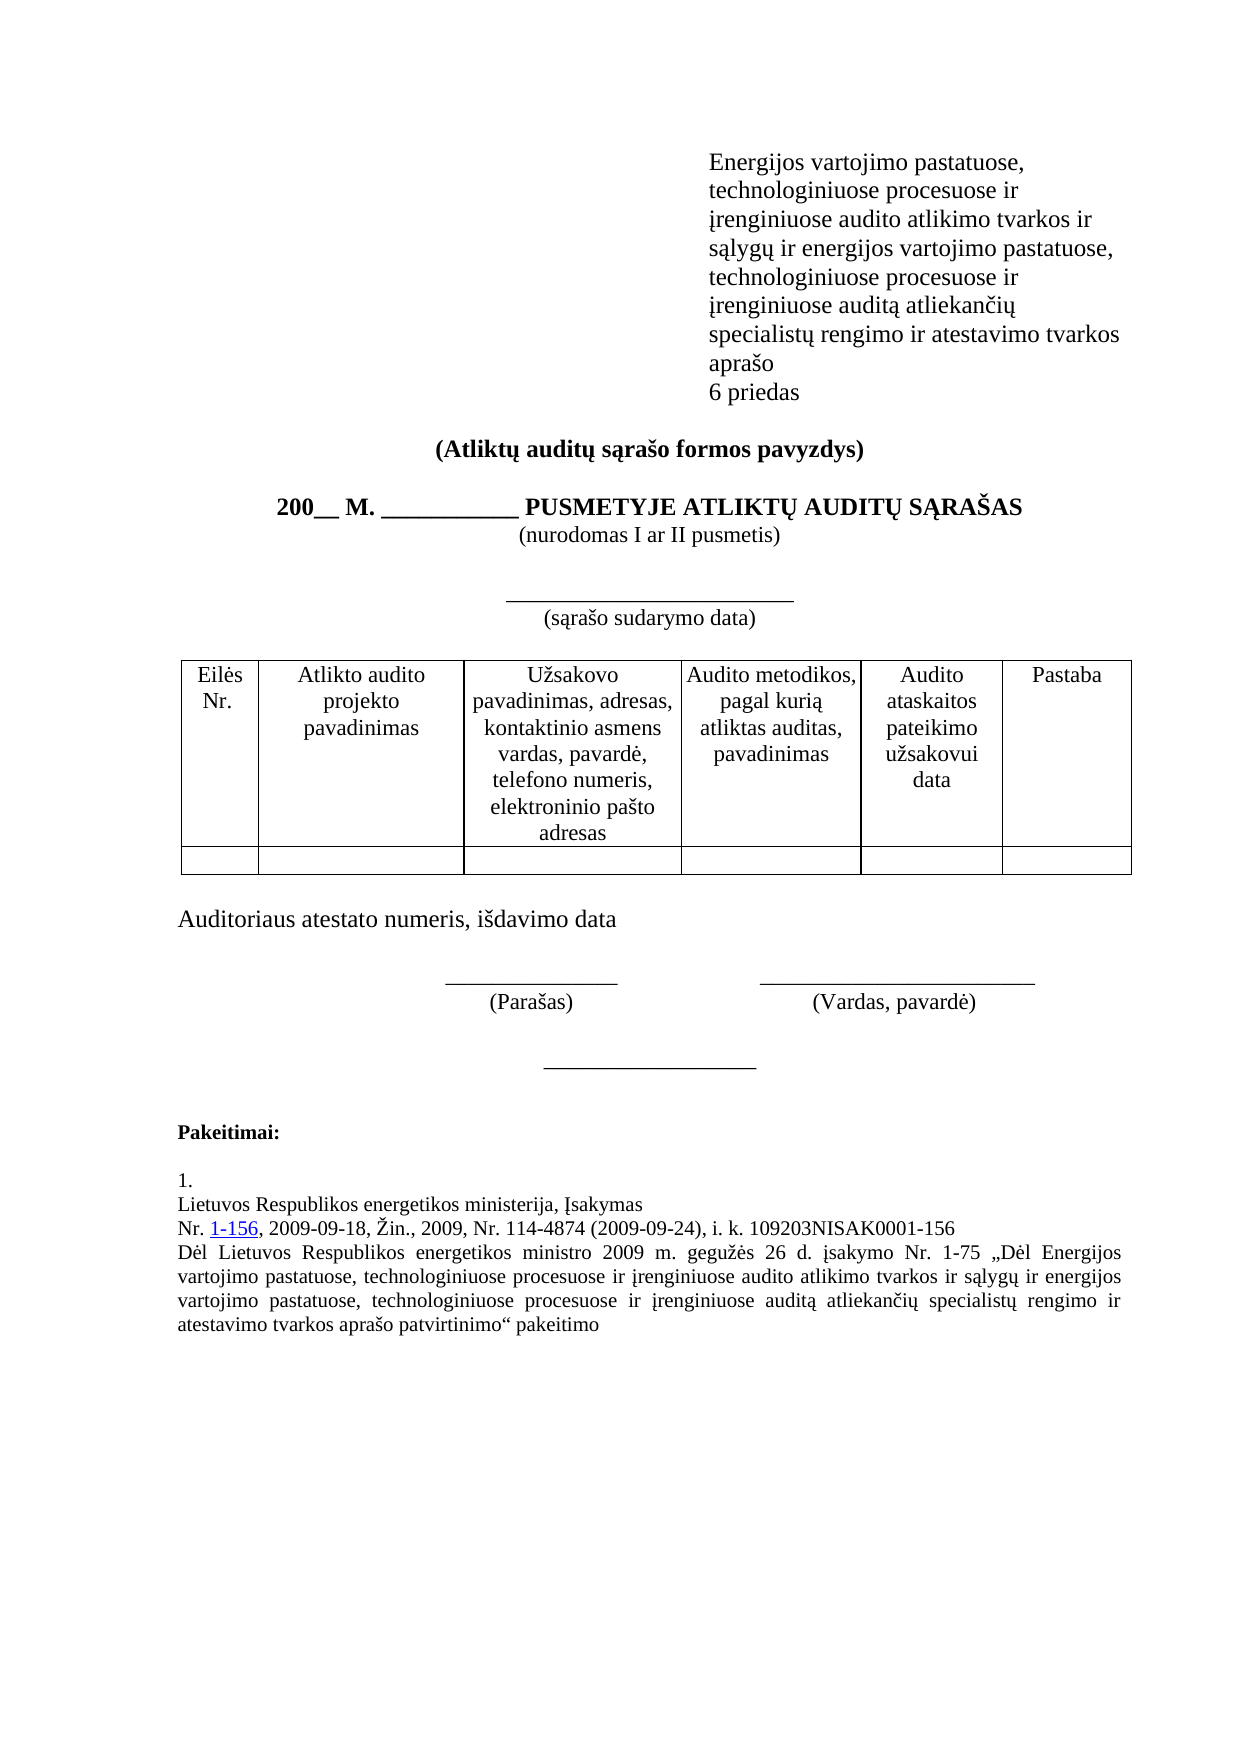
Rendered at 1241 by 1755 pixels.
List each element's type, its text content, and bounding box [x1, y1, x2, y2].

table_header [181, 961, 394, 1014]
table_header Audito metodikos, pagal kurią atliktas auditas, pavadinimas [682, 661, 860, 846]
text aprašo [177, 348, 1122, 377]
table_cell [1003, 847, 1131, 873]
table_header _______________ (Parašas) [394, 961, 669, 1014]
text Auditoriaus atestato numeris, išdavimo data [177, 904, 1122, 933]
text Lietuvos Respublikos energetikos ministerija, Įsakymas [177, 1192, 1122, 1216]
text specialistų rengimo ir atestavimo tvarkos [177, 319, 1122, 348]
text (sąrašo sudarymo data) [177, 604, 1122, 631]
text Energijos vartojimo pastatuose, [177, 147, 1122, 176]
table_cell [182, 847, 258, 873]
text technologiniuose procesuose ir [177, 176, 1122, 204]
text įrenginiuose audito atlikimo tvarkos ir [177, 204, 1122, 233]
table_cell [862, 847, 1002, 873]
table_cell [259, 847, 463, 873]
table_cell [465, 847, 681, 873]
text 6 priedas [177, 377, 1122, 406]
table_header ________________________ (Vardas, pavardė) [669, 961, 1126, 1014]
table_header Eilės Nr. [182, 661, 258, 846]
text (Atliktų auditų sąrašo formos pavyzdys) [177, 434, 1122, 463]
text _______________________ [177, 576, 1122, 604]
text _________________ [177, 1043, 1122, 1072]
table_header Audito ataskaitos pateikimo užsakovui data [862, 661, 1002, 846]
text 200__ M. ___________ PUSMETYJE ATLIKTŲ AUDITŲ SĄRAŠAS [177, 492, 1122, 521]
text įrenginiuose auditą atliekančių [177, 291, 1122, 319]
table_header Užsakovo pavadinimas, adresas, kontaktinio asmens vardas, pavardė, telefono numeris, elektroninio pašto adresas [465, 661, 681, 846]
text (nurodomas I ar II pusmetis) [177, 521, 1122, 547]
text Pakeitimai: [177, 1120, 1122, 1144]
text technologiniuose procesuose ir [177, 262, 1122, 291]
text Dėl Lietuvos Respublikos energetikos ministro 2009 m. gegužės 26 d. įsakymo Nr. 1-75 „Dėl Energijos vartojimo pastatuose, technologiniuose procesuose ir įrenginiuose audito atlikimo tvarkos ir sąlygų ir energijos vartojimo pastatuose, technologiniuose procesuose ir įrenginiuose auditą atliekančių specialistų rengimo ir atestavimo tvarkos aprašo patvirtinimo“ pakeitimo [177, 1240, 1122, 1336]
table_header Pastaba [1003, 661, 1131, 846]
text 1. [177, 1168, 1122, 1192]
text Nr. 1-156, 2009-09-18, Žin., 2009, Nr. 114-4874 (2009-09-24), i. k. 109203NISAK0001-156 [177, 1216, 1122, 1240]
table_header Atlikto audito projekto pavadinimas [259, 661, 463, 846]
text sąlygų ir energijos vartojimo pastatuose, [177, 233, 1122, 262]
table_cell [682, 847, 860, 873]
